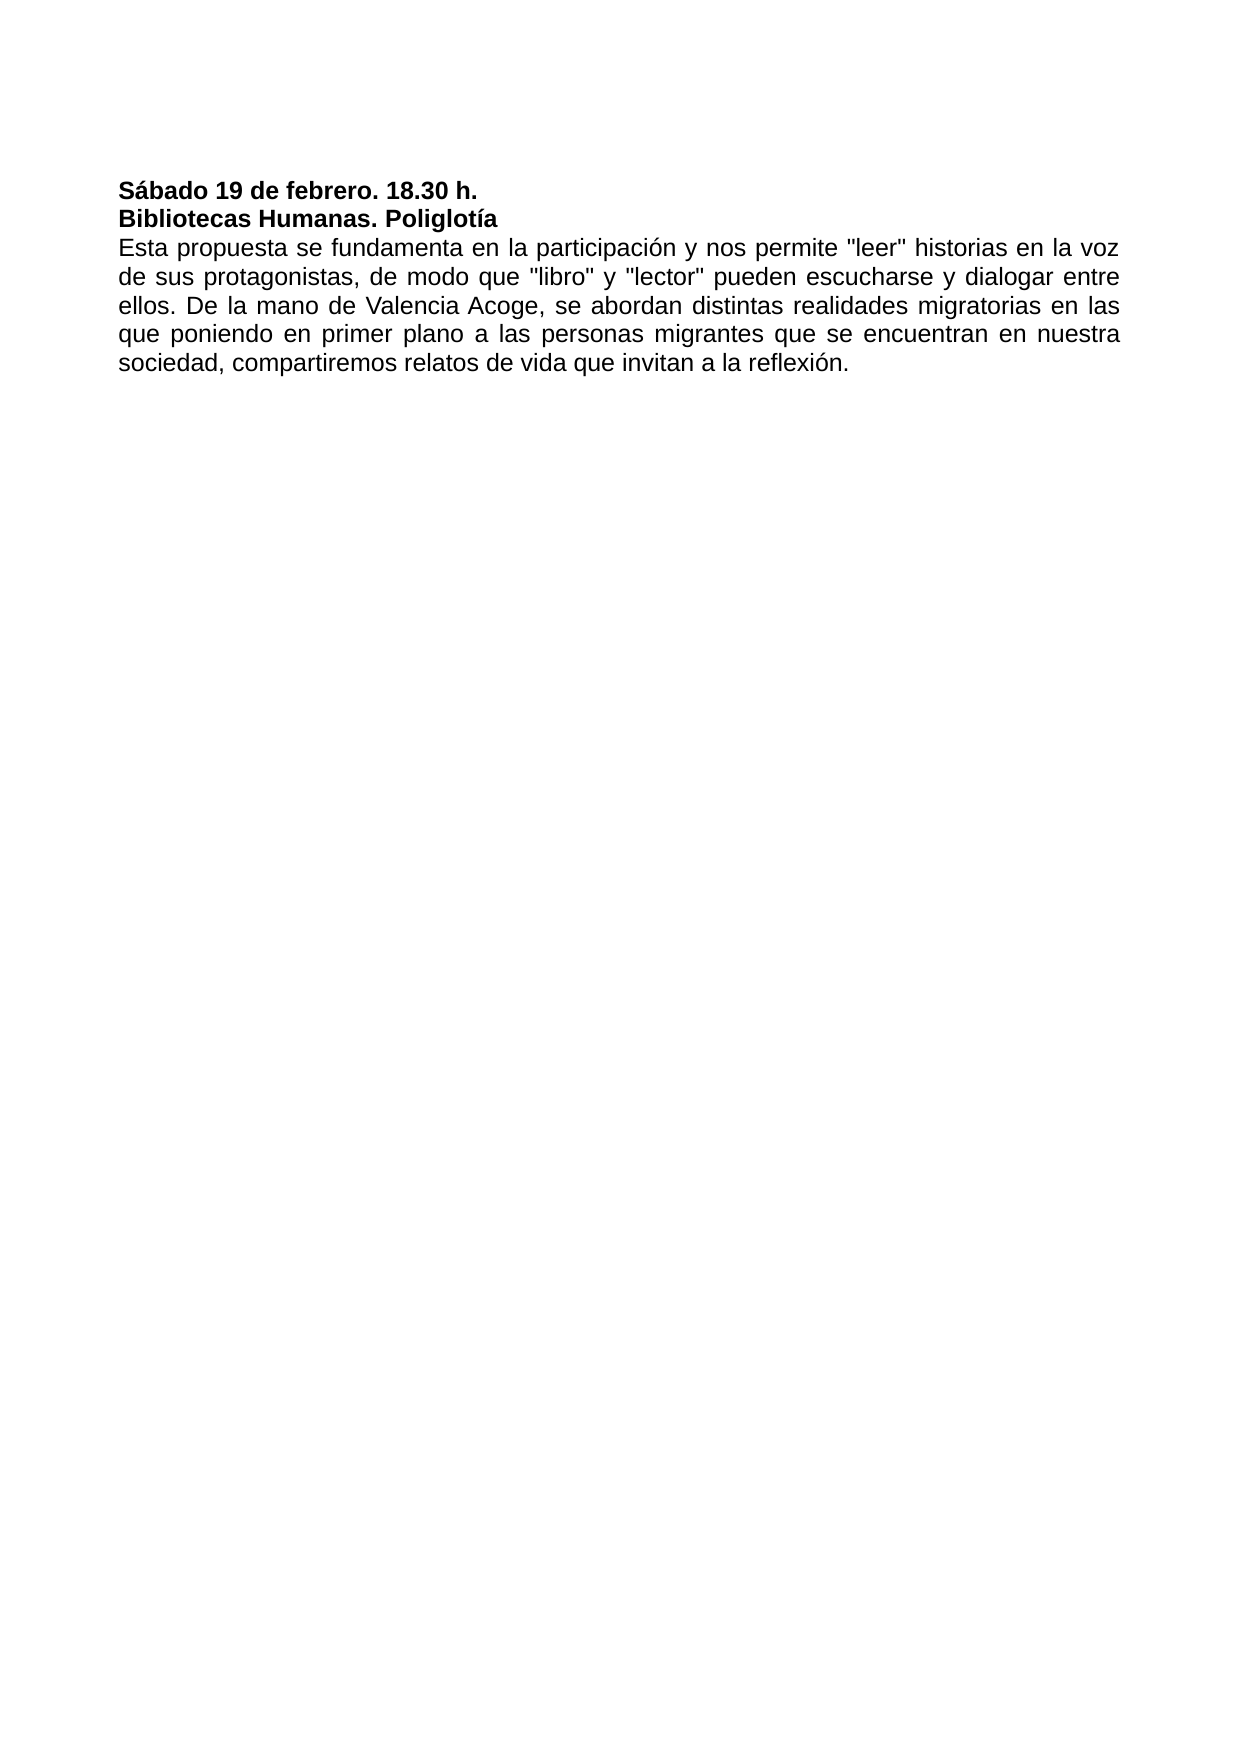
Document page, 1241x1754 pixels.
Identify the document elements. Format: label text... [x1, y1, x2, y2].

text Bibliotecas Humanas. Poliglotía [118, 204, 1122, 233]
text Sábado 19 de febrero. 18.30 h. [118, 176, 1122, 204]
text Esta propuesta se fundamenta en la participación y nos permite "leer" historias en la voz de sus protagonistas, de modo que "libro" y "lector" pueden escucharse y dialogar entre ellos. De la mano de Valencia Acoge, se abordan distintas realidades migratorias en las que poniendo en primer plano a las personas migrantes que se encuentran en nuestra sociedad, compartiremos relatos de vida que invitan a la reflexión. [118, 233, 1122, 377]
